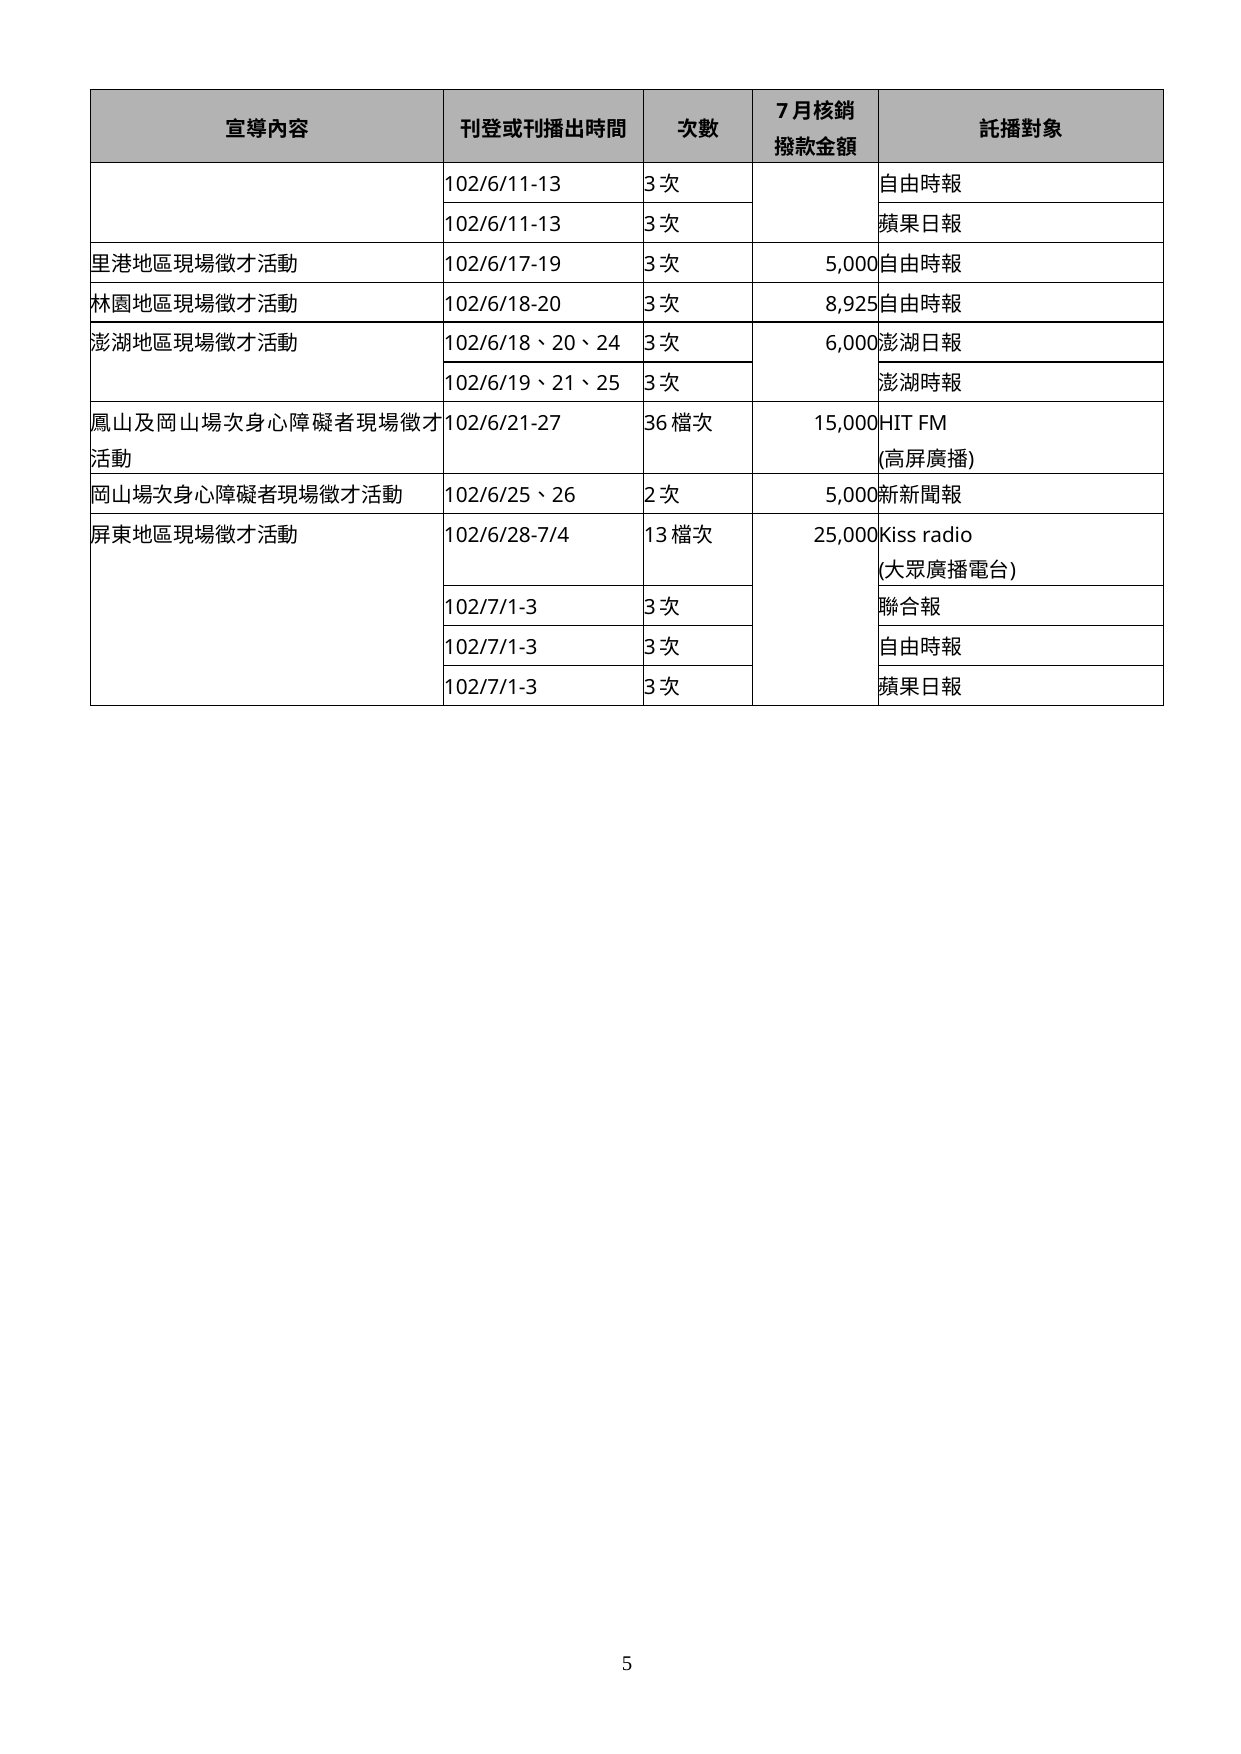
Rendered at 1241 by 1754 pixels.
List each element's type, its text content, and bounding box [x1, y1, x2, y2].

table_cell 蘋果日報 [879, 666, 1163, 704]
table_header 刊登或刊播出時間 [444, 90, 643, 162]
table_cell 澎湖時報 [879, 363, 1163, 401]
table_cell 102/7/1-3 [444, 666, 643, 704]
table_header 託播對象 [879, 90, 1163, 162]
table_cell 自由時報 [879, 626, 1163, 665]
table_cell 102/6/19、21、25 [444, 363, 643, 401]
table_cell 自由時報 [879, 243, 1163, 282]
table_cell 3次 [644, 203, 752, 242]
table_cell 102/7/1-3 [444, 586, 643, 625]
table_cell 3次 [644, 163, 752, 202]
table_cell 15,000 [753, 163, 878, 242]
table_cell 自由時報 [879, 283, 1163, 321]
table_cell HIT FM (高屏廣播) [879, 402, 1163, 473]
table_cell 8,925 [753, 283, 878, 321]
table_cell 102/6/28-7/4 [444, 514, 643, 585]
table_cell 3次 [644, 243, 752, 282]
table_cell 澎湖日報 [879, 323, 1163, 361]
table_cell 5,000 [753, 243, 878, 282]
table_cell 屏東地區現場徵才活動 [91, 514, 443, 704]
table_cell 6,000 [753, 323, 878, 401]
table_header 7月核銷 撥款金額 [753, 90, 878, 162]
table_cell 102/7/1-3 [444, 626, 643, 665]
table_cell 2次 [644, 474, 752, 513]
table_cell 102/6/17-19 [444, 243, 643, 282]
table_cell 自由時報 [879, 163, 1163, 202]
table_cell 3次 [644, 666, 752, 704]
table_cell 5,000 [753, 474, 878, 513]
table_cell 13檔次 [644, 514, 752, 585]
table_cell Kiss radio (大眾廣播電台) [879, 514, 1163, 585]
table_cell 林園地區現場徵才活動 [91, 283, 443, 321]
table_cell 25,000 [753, 514, 878, 704]
table_cell 里港地區現場徵才活動 [91, 243, 443, 282]
table_cell 102/6/11-13 [444, 163, 643, 202]
table_cell 15,000 [753, 402, 878, 473]
table_header 宣導內容 [91, 90, 443, 162]
table_cell 新新聞報 [879, 474, 1163, 513]
table_cell 3次 [644, 626, 752, 665]
table_cell 3次 [644, 323, 752, 361]
table_cell 102/6/18、20、24 [444, 323, 643, 361]
table_cell 102/6/11-13 [444, 203, 643, 242]
table_cell 鳳山及岡山場次身心障礙者現場徵才活動 [91, 402, 443, 473]
table_cell 36檔次 [644, 402, 752, 473]
table_cell 102/6/25、26 [444, 474, 643, 513]
table_cell 102/6/21-27 [444, 402, 643, 473]
table_cell 岡山場次身心障礙者現場徵才活動 [91, 474, 443, 513]
table_cell 3次 [644, 363, 752, 401]
table_cell 102/6/18-20 [444, 283, 643, 321]
table_header 次數 [644, 90, 752, 162]
table_cell 3次 [644, 283, 752, 321]
table_cell 3次 [644, 586, 752, 625]
table_cell 蘋果日報 [879, 203, 1163, 242]
table_cell [91, 163, 443, 242]
table_cell 澎湖地區現場徵才活動 [91, 323, 443, 401]
table_cell 聯合報 [879, 586, 1163, 625]
